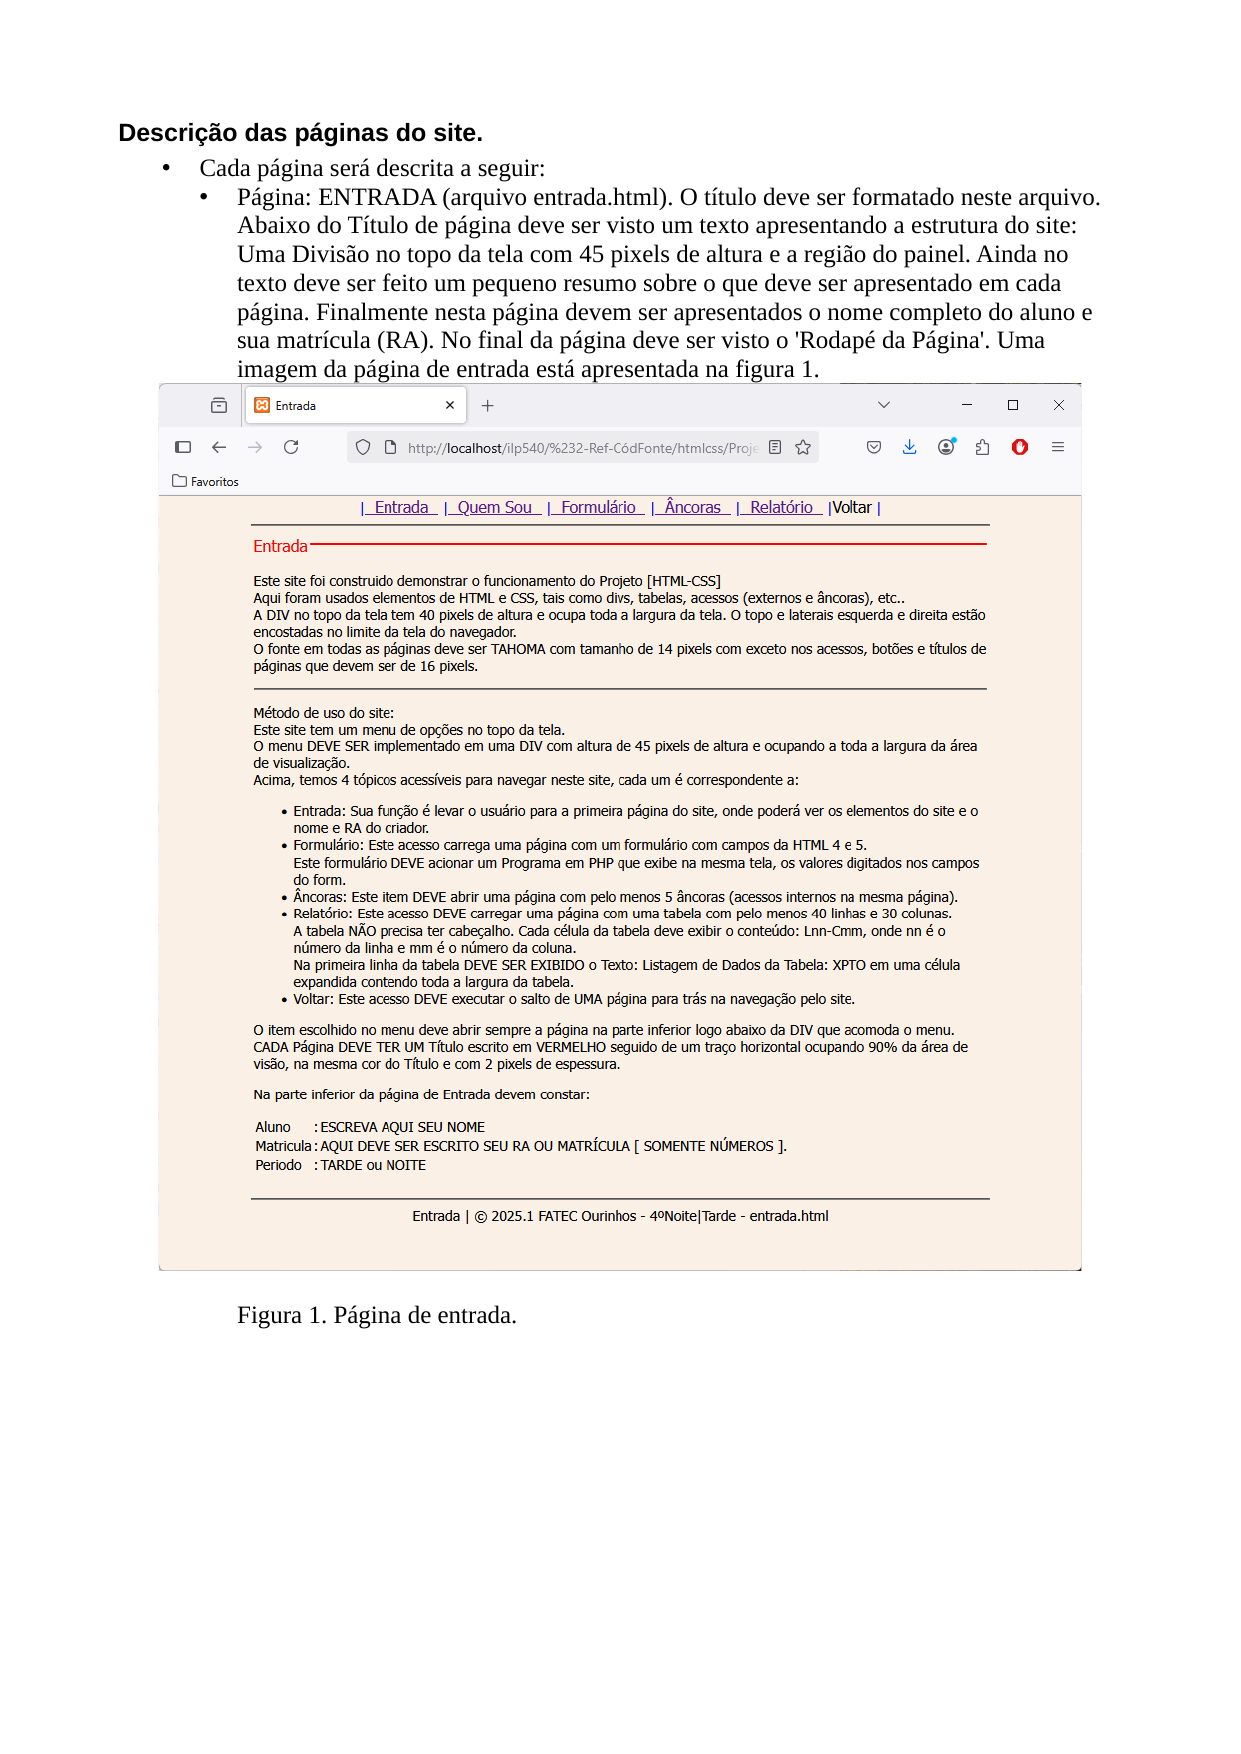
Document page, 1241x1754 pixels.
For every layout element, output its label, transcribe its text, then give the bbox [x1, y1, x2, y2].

list Página: ENTRADA (arquivo entrada.html). O título deve ser formatado neste arquivo. Abaixo do Título de página deve ser visto um texto apresentando a estrutura do site: Uma Divisão no topo da tela com 45 pixels de altura e a região do painel. Ainda no texto deve ser feito um pequeno resumo sobre o que deve ser apresentado em cada página. Finalmente nesta página devem ser apresentados o nome completo do aluno e sua matrícula (RA). No final da página deve ser visto o 'Rodapé da Página'. Uma imagem da página de entrada está apresentada na figura 1. [199, 182, 1122, 383]
subtitle Descrição das páginas do site. [118, 118, 1122, 147]
picture [158, 383, 1082, 1271]
list Cada página será descrita a seguir: [162, 153, 1122, 182]
list Figura 1. Página de entrada. [199, 1300, 1122, 1616]
